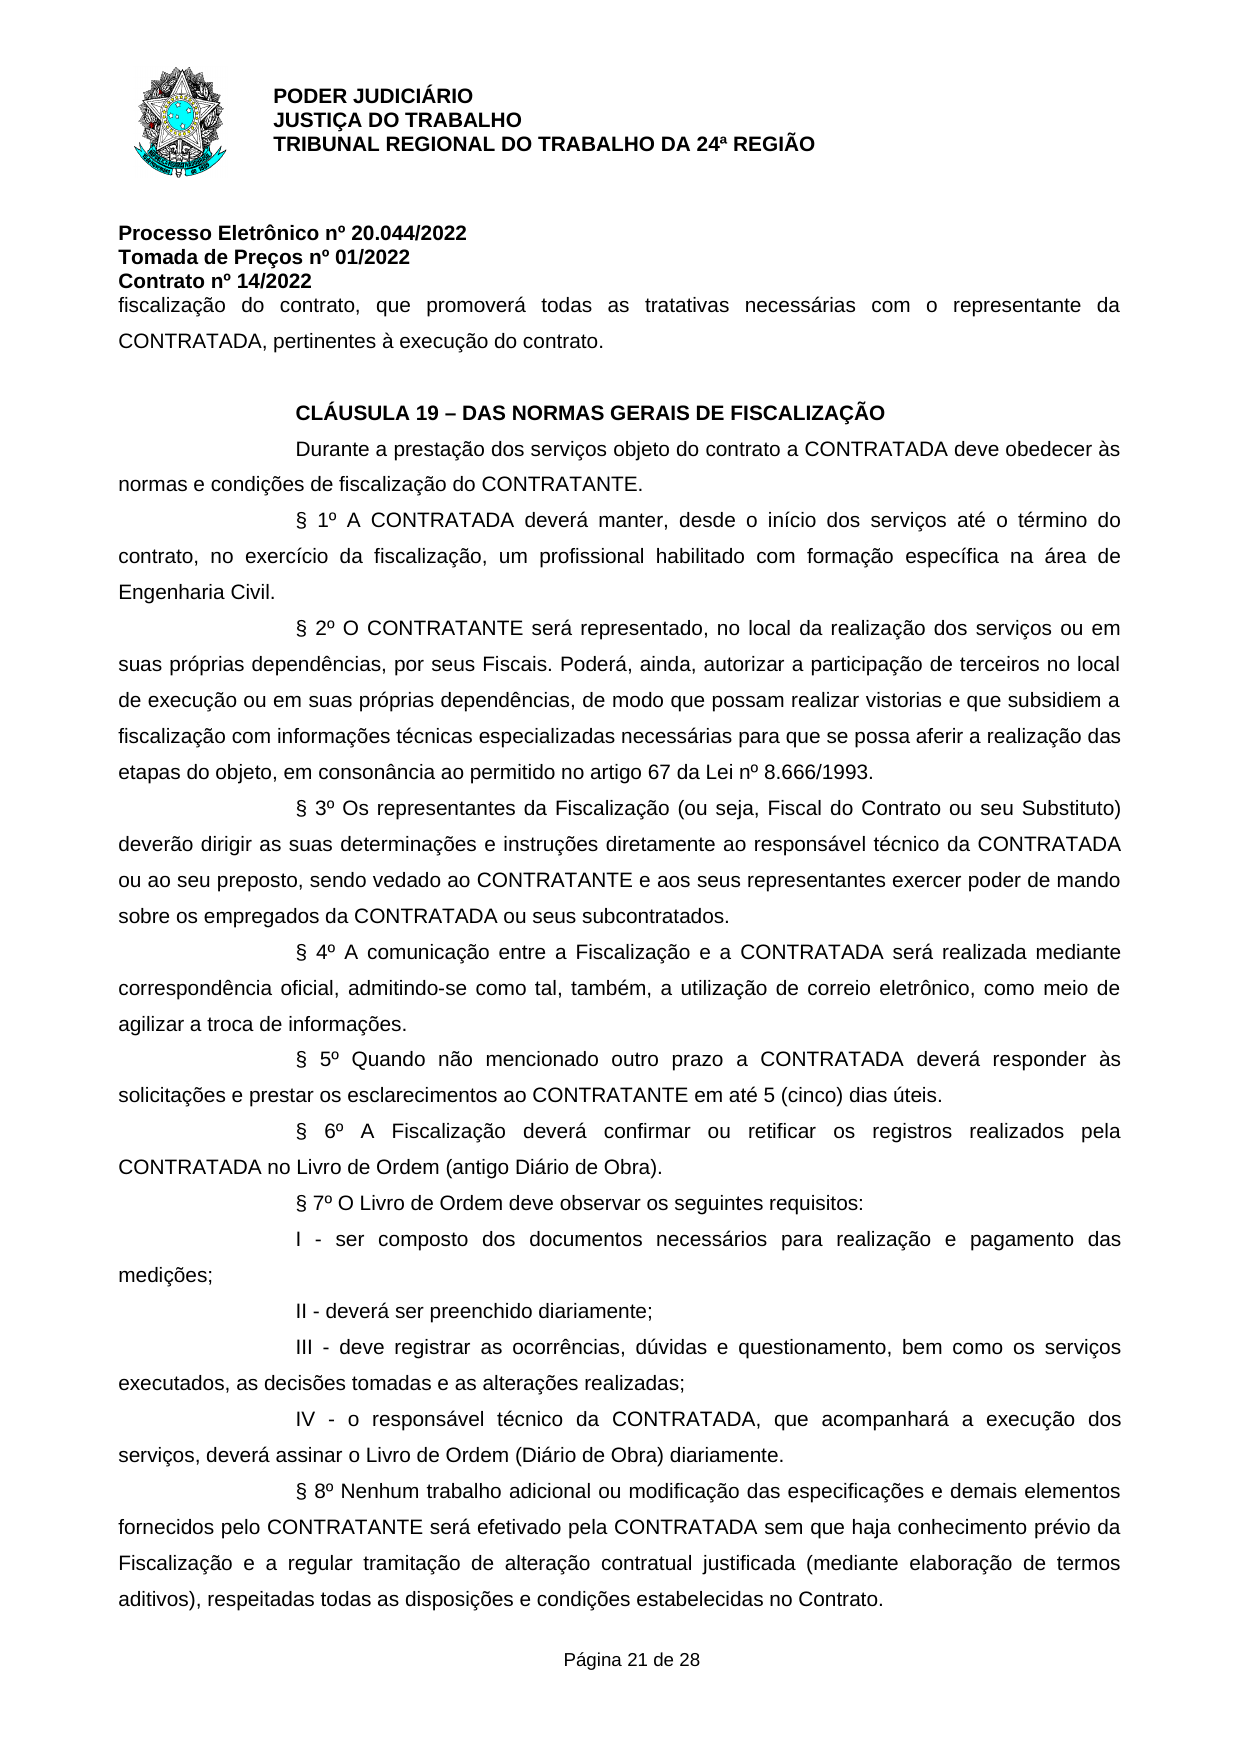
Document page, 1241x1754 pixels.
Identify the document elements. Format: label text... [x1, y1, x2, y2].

text § 7º O Livro de Ordem deve observar os seguintes requisitos: [118, 1191, 1122, 1215]
text § 5º Quando não mencionado outro prazo a CONTRATADA deverá responder às solicitações e prestar os esclarecimentos ao CONTRATANTE em até 5 (cinco) dias úteis. [118, 1047, 1122, 1107]
text CLÁUSULA 19 – DAS NORMAS GERAIS DE FISCALIZAÇÃO [118, 400, 1122, 424]
text § 6º A Fiscalização deverá confirmar ou retificar os registros realizados pela CONTRATADA no Livro de Ordem (antigo Diário de Obra). [118, 1119, 1122, 1179]
picture [133, 66, 228, 178]
text § 4º A comunicação entre a Fiscalização e a CONTRATADA será realizada mediante correspondência oficial, admitindo-se como tal, também, a utilização de correio eletrônico, como meio de agilizar a troca de informações. [118, 939, 1122, 1035]
text fiscalização do contrato, que promoverá todas as tratativas necessárias com o representante da CONTRATADA, pertinentes à execução do contrato. [118, 293, 1122, 352]
text II - deverá ser preenchido diariamente; [118, 1299, 1122, 1323]
text III - deve registrar as ocorrências, dúvidas e questionamento, bem como os serviços executados, as decisões tomadas e as alterações realizadas; [118, 1335, 1122, 1395]
text IV - o responsável técnico da CONTRATADA, que acompanhará a execução dos serviços, deverá assinar o Livro de Ordem (Diário de Obra) diariamente. [118, 1407, 1122, 1467]
text § 8º Nenhum trabalho adicional ou modificação das especificações e demais elementos fornecidos pelo CONTRATANTE será efetivado pela CONTRATADA sem que haja conhecimento prévio da Fiscalização e a regular tramitação de alteração contratual justificada (mediante elaboração de termos aditivos), respeitadas todas as disposições e condições estabelecidas no Contrato. [118, 1478, 1122, 1610]
text § 3º Os representantes da Fiscalização (ou seja, Fiscal do Contrato ou seu Substituto) deverão dirigir as suas determinações e instruções diretamente ao responsável técnico da CONTRATADA ou ao seu preposto, sendo vedado ao CONTRATANTE e aos seus representantes exercer poder de mando sobre os empregados da CONTRATADA ou seus subcontratados. [118, 796, 1122, 927]
text § 1º A CONTRATADA deverá manter, desde o início dos serviços até o término do contrato, no exercício da fiscalização, um profissional habilitado com formação específica na área de Engenharia Civil. [118, 508, 1122, 604]
text I - ser composto dos documentos necessários para realização e pagamento das medições; [118, 1227, 1122, 1287]
text § 2º O CONTRATANTE será representado, no local da realização dos serviços ou em suas próprias dependências, por seus Fiscais. Poderá, ainda, autorizar a participação de terceiros no local de execução ou em suas próprias dependências, de modo que possam realizar vistorias e que subsidiem a fiscalização com informações técnicas especializadas necessárias para que se possa aferir a realização das etapas do objeto, em consonância ao permitido no artigo 67 da Lei nº 8.666/1993. [118, 616, 1122, 784]
text Durante a prestação dos serviços objeto do contrato a CONTRATADA deve obedecer às normas e condições de fiscalização do CONTRATANTE. [118, 436, 1122, 496]
